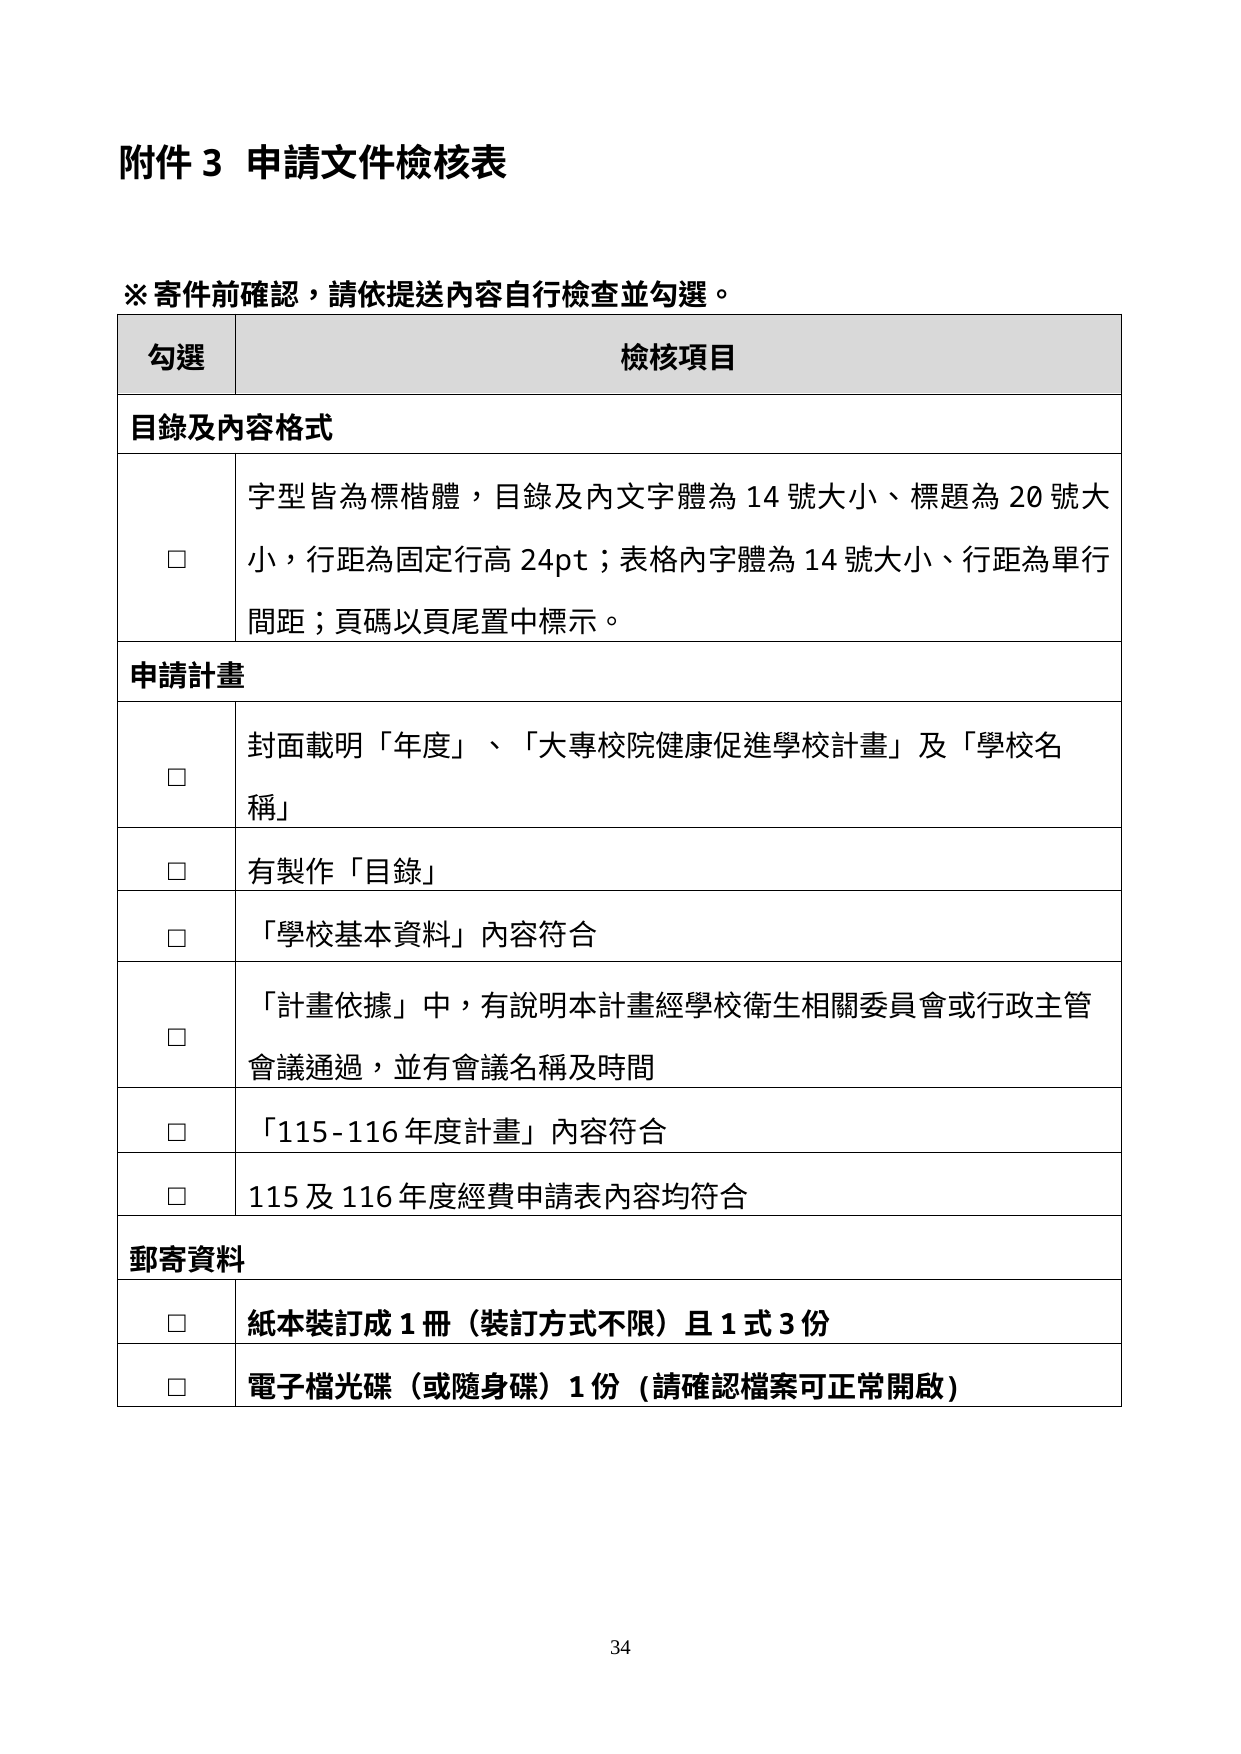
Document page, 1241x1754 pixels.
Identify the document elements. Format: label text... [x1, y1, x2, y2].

table_cell 「學校基本資料」內容符合 [236, 891, 1121, 961]
table_cell □ [118, 1280, 235, 1342]
table_cell □ [118, 828, 235, 890]
table_cell 字型皆為標楷體，目錄及內文字體為14號大小、標題為20號大小，行距為固定行高24pt；表格內字體為14號大小、行距為單行間距；頁碼以頁尾置中標示。 [236, 454, 1121, 641]
table_cell □ [118, 962, 235, 1087]
table_header 檢核項目 [236, 315, 1121, 393]
table_cell 封面載明「年度」、「大專校院健康促進學校計畫」及「學校名稱」 [236, 702, 1121, 827]
text ※寄件前確認，請依提送內容自行檢查並勾選。 [118, 251, 1122, 313]
subtitle 附件3 申請文件檢核表 [118, 119, 1122, 181]
table_cell 電子檔光碟（或隨身碟）1份 (請確認檔案可正常開啟) [236, 1344, 1121, 1406]
table_cell □ [118, 1344, 235, 1406]
table_cell □ [118, 454, 235, 641]
table_cell 有製作「目錄」 [236, 828, 1121, 890]
table_cell □ [118, 891, 235, 961]
table_cell 申請計畫 [118, 642, 1121, 701]
table_cell 「計畫依據」中，有說明本計畫經學校衛生相關委員會或行政主管會議通過，並有會議名稱及時間 [236, 962, 1121, 1087]
table_cell 「115-116年度計畫」內容符合 [236, 1088, 1121, 1152]
table_cell □ [118, 702, 235, 827]
table_cell 紙本裝訂成1冊（裝訂方式不限）且1式3份 [236, 1280, 1121, 1342]
table_cell 目錄及內容格式 [118, 395, 1121, 452]
table_cell 115及116年度經費申請表內容均符合 [236, 1153, 1121, 1215]
table_cell □ [118, 1153, 235, 1215]
table_cell 郵寄資料 [118, 1216, 1121, 1279]
table_cell □ [118, 1088, 235, 1152]
table_header 勾選 [118, 315, 235, 393]
